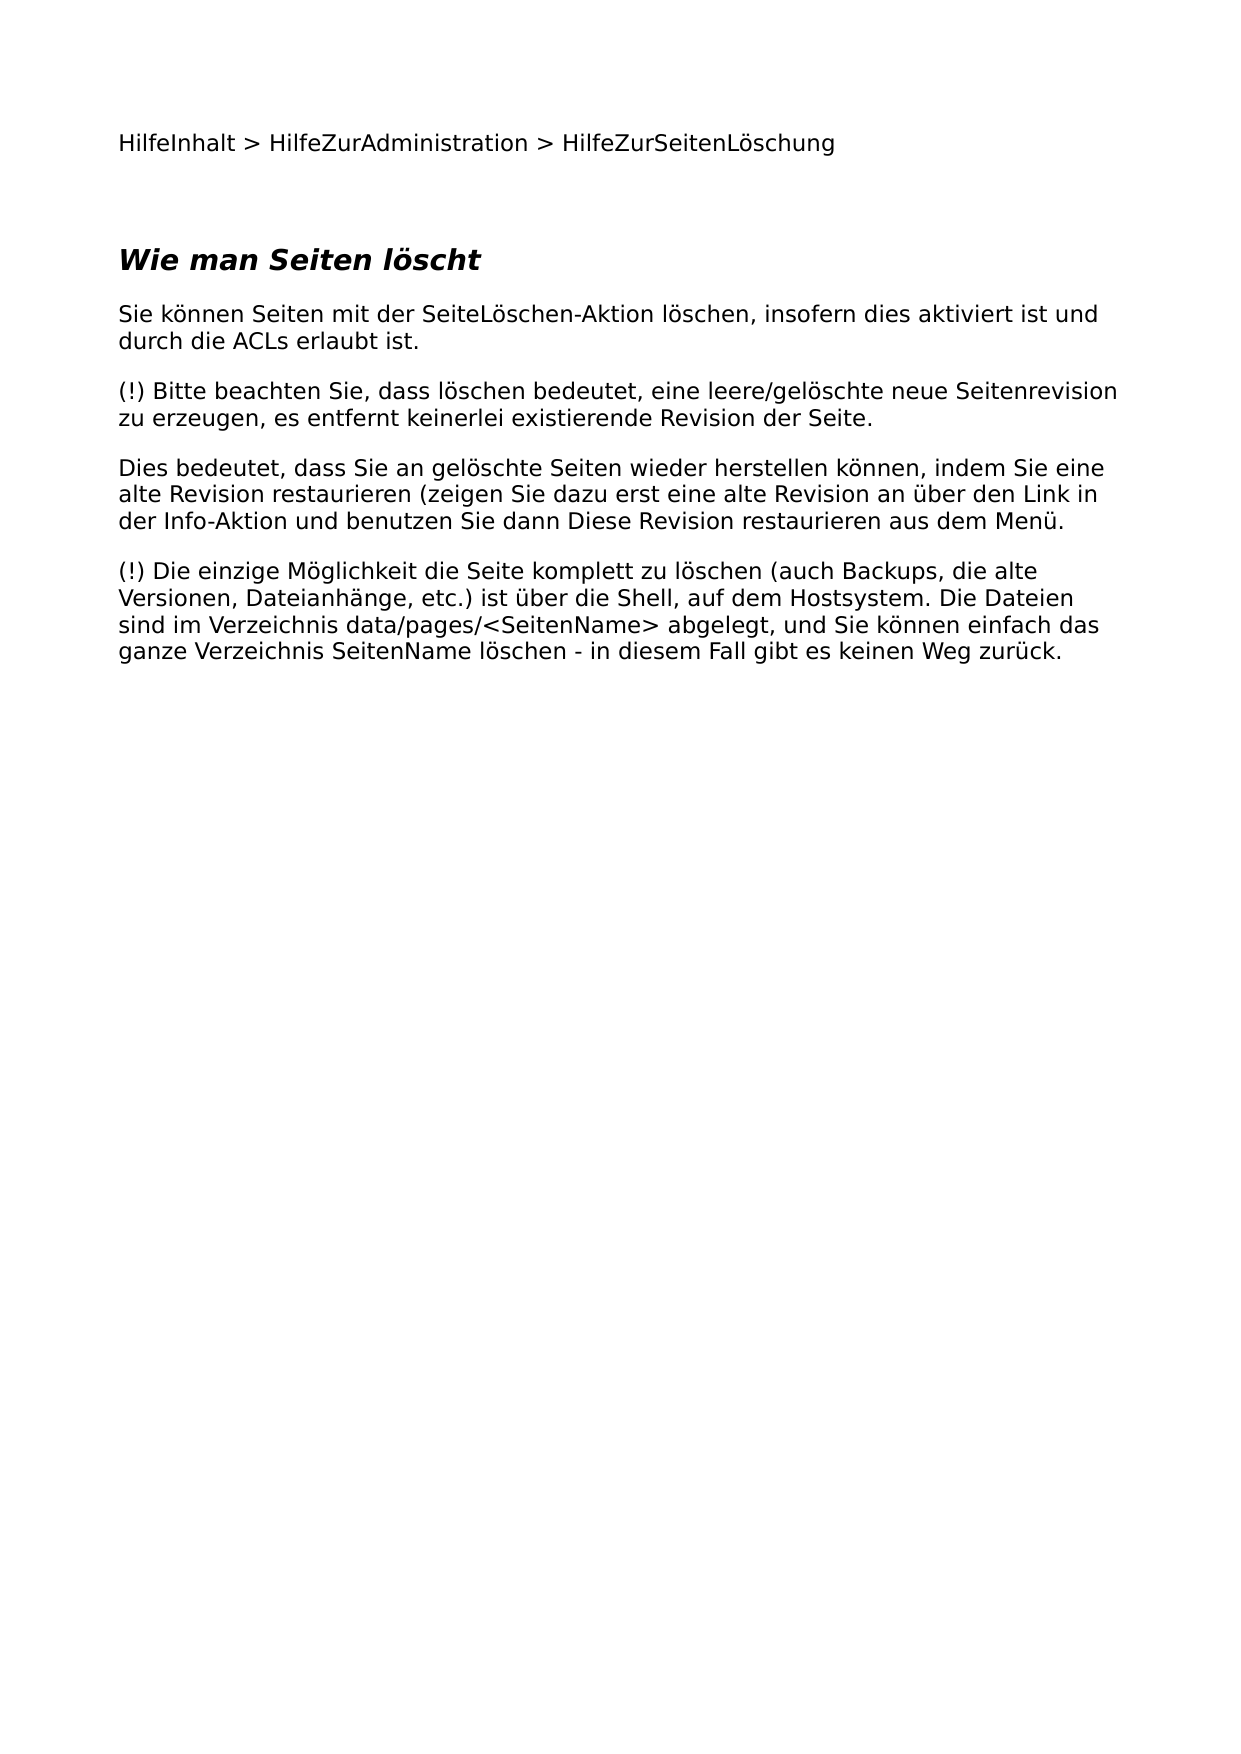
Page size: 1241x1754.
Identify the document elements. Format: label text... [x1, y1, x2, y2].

text Dies bedeutet, dass Sie an gelöschte Seiten wieder herstellen können, indem Sie eine alte Revision restaurieren (zeigen Sie dazu erst eine alte Revision an über den Link in der Info-Aktion und benutzen Sie dann Diese Revision restaurieren aus dem Menü. [118, 455, 1122, 535]
text HilfeInhalt > HilfeZurAdministration > HilfeZurSeitenLöschung [118, 130, 1122, 157]
text Sie können Seiten mit der SeiteLöschen-Aktion löschen, insofern dies aktiviert ist und durch die ACLs erlaubt ist. [118, 301, 1122, 354]
text (!) Bitte beachten Sie, dass löschen bedeutet, eine leere/gelöschte neue Seitenrevision zu erzeugen, es entfernt keinerlei existierende Revision der Seite. [118, 378, 1122, 431]
subtitle Wie man Seiten löscht [118, 243, 1122, 277]
text (!) Die einzige Möglichkeit die Seite komplett zu löschen (auch Backups, die alte Versionen, Dateianhänge, etc.) ist über die Shell, auf dem Hostsystem. Die Dateien sind im Verzeichnis data/pages/<SeitenName> abgelegt, und Sie können einfach das ganze Verzeichnis SeitenName löschen - in diesem Fall gibt es keinen Weg zurück. [118, 558, 1122, 665]
